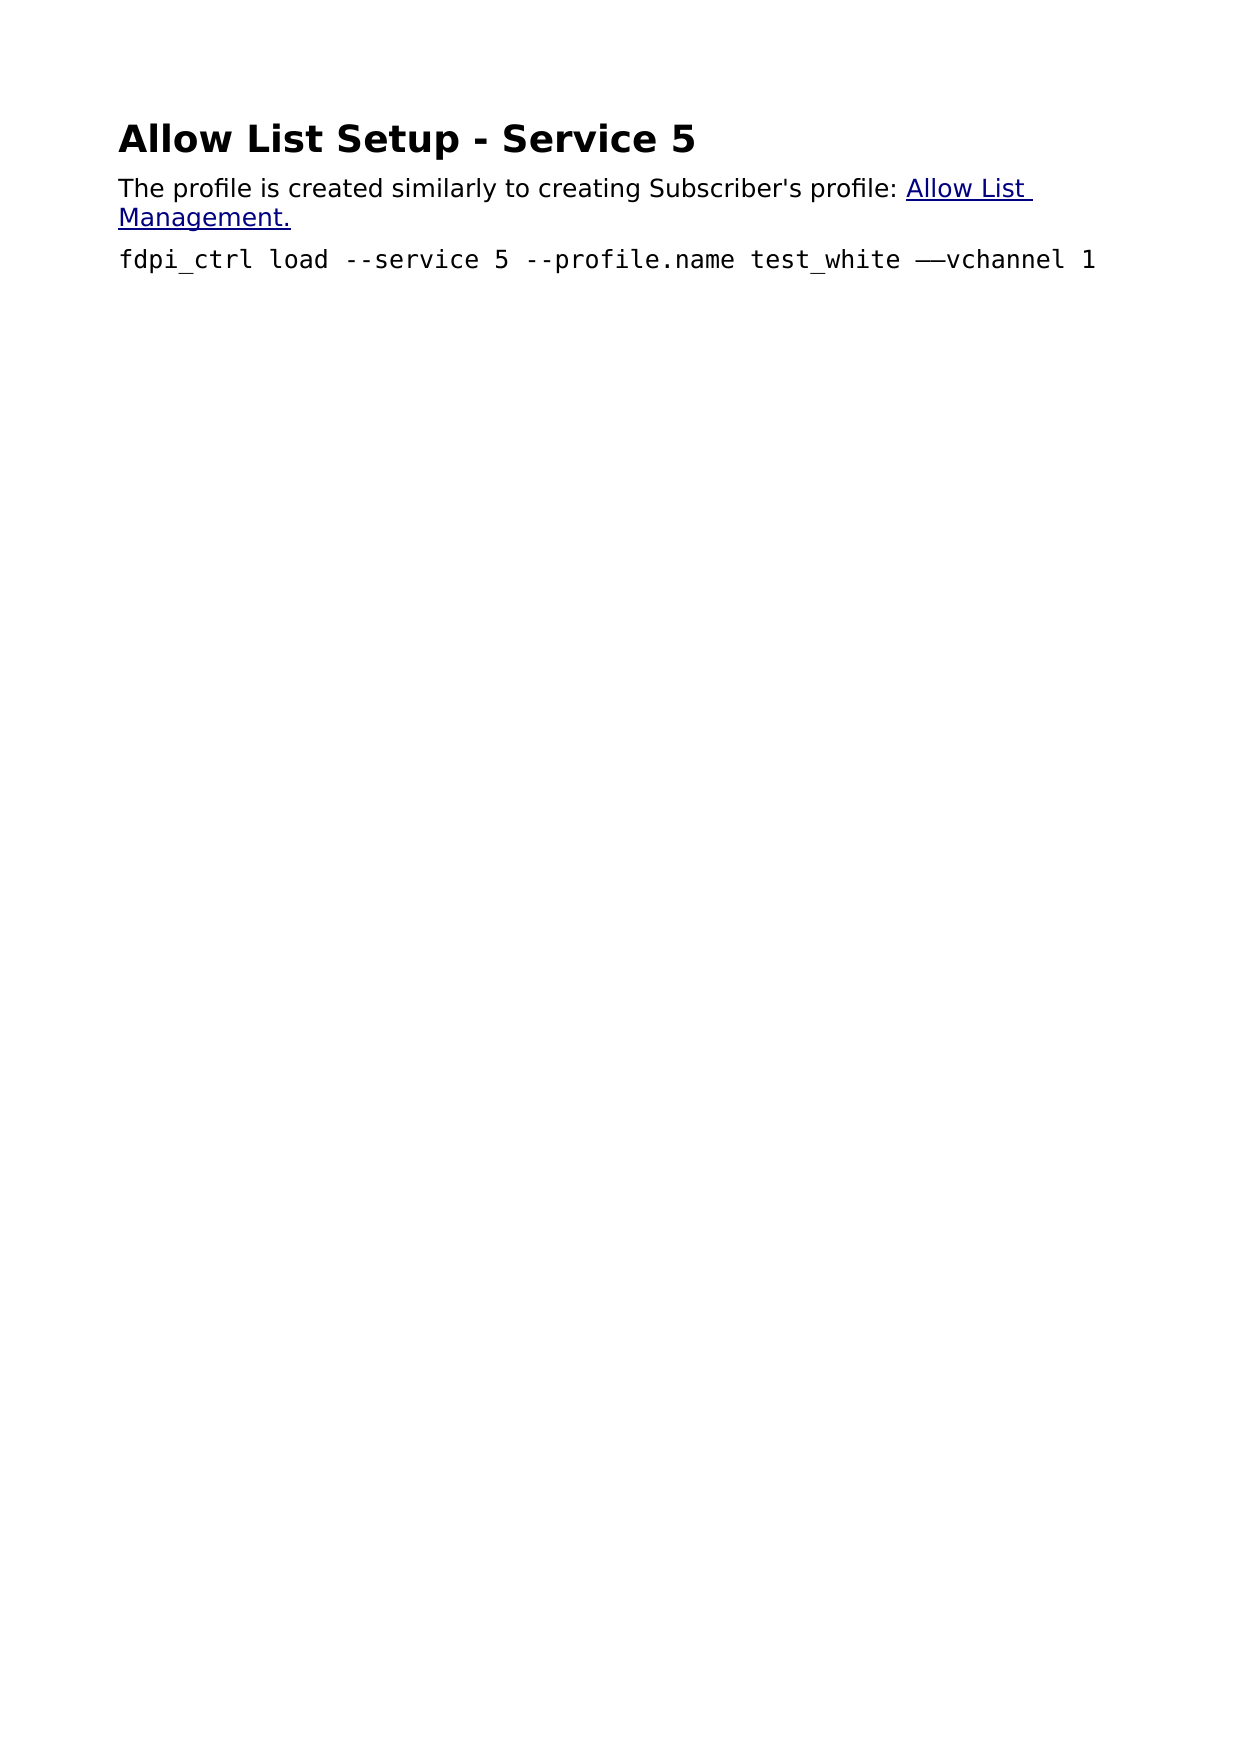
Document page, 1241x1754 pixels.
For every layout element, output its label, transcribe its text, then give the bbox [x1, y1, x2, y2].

text The profile is created similarly to creating Subscriber's profile: Allow List Management. [118, 174, 1122, 233]
subtitle Allow List Setup - Service 5 [118, 118, 1122, 162]
text fdpi_ctrl load --service 5 --profile.name test_white ––vchannel 1 [118, 245, 1122, 274]
